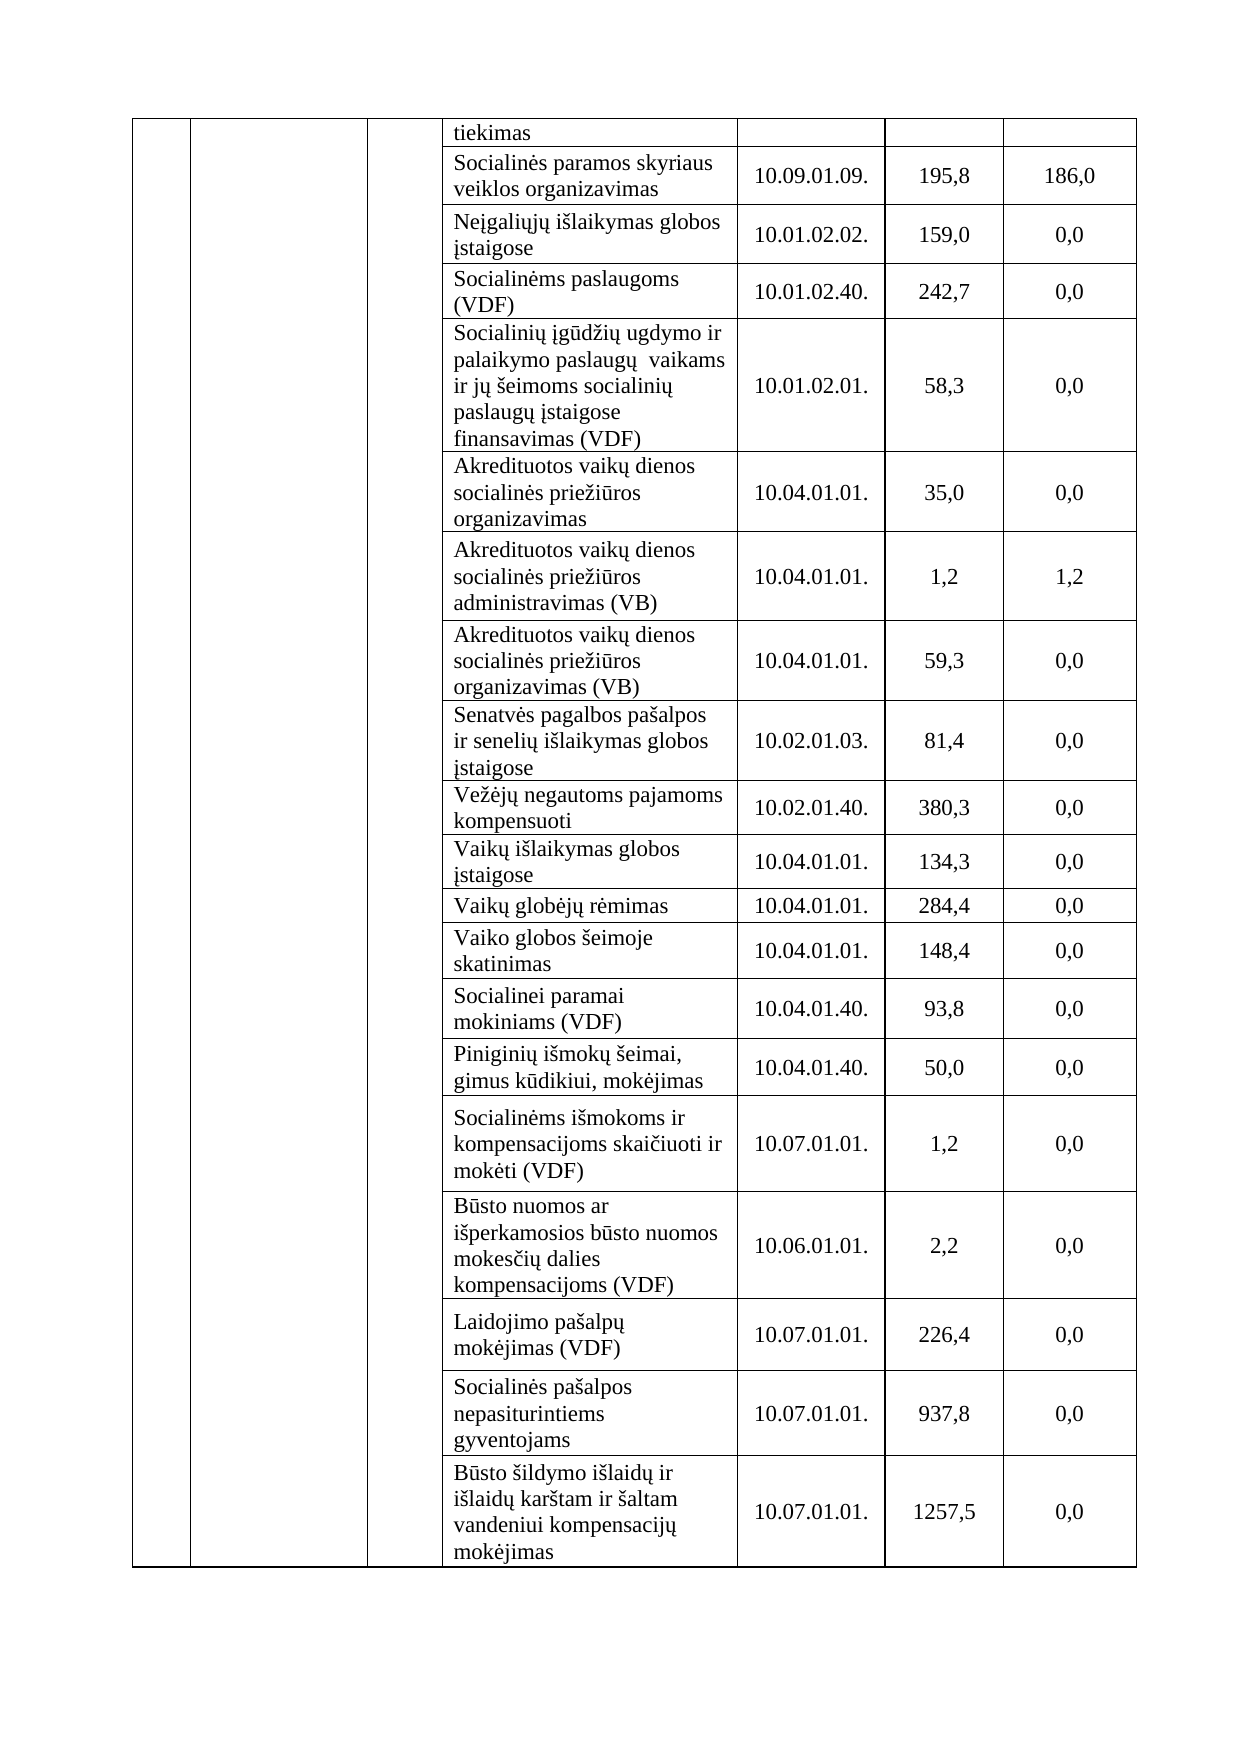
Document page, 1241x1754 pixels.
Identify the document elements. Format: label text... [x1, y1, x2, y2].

table_cell [191, 119, 367, 1566]
table_cell [1004, 119, 1136, 146]
table_cell Laidojimo pašalpų mokėjimas (VDF) [443, 1299, 737, 1369]
table_cell Vaikų globėjų rėmimas [443, 889, 737, 922]
table_cell 159,0 [886, 205, 1003, 263]
table_cell 1,2 [886, 532, 1003, 620]
table_cell 0,0 [1004, 319, 1136, 451]
table_cell 134,3 [886, 835, 1003, 887]
table_cell 10.04.01.40. [738, 979, 884, 1037]
table_cell 10.04.01.01. [738, 923, 884, 978]
table_cell 10.04.01.40. [738, 1039, 884, 1095]
table_cell 10.01.02.40. [738, 264, 884, 318]
table_cell [368, 119, 442, 1566]
table_cell 0,0 [1004, 701, 1136, 780]
table_cell 10.04.01.01. [738, 889, 884, 922]
table_cell Socialinėms išmokoms ir kompensacijoms skaičiuoti ir mokėti (VDF) [443, 1096, 737, 1191]
table_cell 10.06.01.01. [738, 1192, 884, 1298]
table_cell 0,0 [1004, 1299, 1136, 1369]
table_cell 10.01.02.02. [738, 205, 884, 263]
table_cell 10.07.01.01. [738, 1096, 884, 1191]
table_cell 10.01.02.01. [738, 319, 884, 451]
table_cell 186,0 [1004, 147, 1136, 204]
table_cell 0,0 [1004, 205, 1136, 263]
table_cell 242,7 [886, 264, 1003, 318]
table_cell 0,0 [1004, 264, 1136, 318]
table_cell Būsto nuomos ar išperkamosios būsto nuomos mokesčių dalies kompensacijoms (VDF) [443, 1192, 737, 1298]
table_cell Socialinėms paslaugoms (VDF) [443, 264, 737, 318]
table_cell Piniginių išmokų šeimai, gimus kūdikiui, mokėjimas [443, 1039, 737, 1095]
table_cell 10.07.01.01. [738, 1371, 884, 1455]
table_cell 0,0 [1004, 1039, 1136, 1095]
table_cell 226,4 [886, 1299, 1003, 1369]
table_cell 50,0 [886, 1039, 1003, 1095]
table_cell [738, 119, 884, 146]
table_cell 1257,5 [886, 1456, 1003, 1566]
table_cell 10.04.01.01. [738, 452, 884, 531]
table_cell 10.02.01.03. [738, 701, 884, 780]
table_cell 1,2 [1004, 532, 1136, 620]
table_cell Vaikų išlaikymas globos įstaigose [443, 835, 737, 887]
table_cell 937,8 [886, 1371, 1003, 1455]
table_cell 10.04.01.01. [738, 532, 884, 620]
table_cell 148,4 [886, 923, 1003, 978]
table_cell 0,0 [1004, 1456, 1136, 1566]
table_cell 10.04.01.01. [738, 835, 884, 887]
table_cell 35,0 [886, 452, 1003, 531]
table_cell Socialinių įgūdžių ugdymo ir palaikymo paslaugų vaikams ir jų šeimoms socialinių paslaugų įstaigose finansavimas (VDF) [443, 319, 737, 451]
table_cell 0,0 [1004, 889, 1136, 922]
table_cell 1,2 [886, 1096, 1003, 1191]
table_cell 0,0 [1004, 979, 1136, 1037]
table_cell 0,0 [1004, 452, 1136, 531]
table_cell 0,0 [1004, 835, 1136, 887]
table_cell 0,0 [1004, 621, 1136, 700]
table_cell Neįgaliųjų išlaikymas globos įstaigose [443, 205, 737, 263]
table_cell Akredituotos vaikų dienos socialinės priežiūros organizavimas (VB) [443, 621, 737, 700]
table_cell 10.04.01.01. [738, 621, 884, 700]
table_cell 10.07.01.01. [738, 1456, 884, 1566]
table_cell 10.09.01.09. [738, 147, 884, 204]
table_cell 195,8 [886, 147, 1003, 204]
table_cell 93,8 [886, 979, 1003, 1037]
table_cell 2,2 [886, 1192, 1003, 1298]
table_cell Akredituotos vaikų dienos socialinės priežiūros administravimas (VB) [443, 532, 737, 620]
table_cell Socialinės pašalpos nepasiturintiems gyventojams [443, 1371, 737, 1455]
table_cell 10.02.01.40. [738, 781, 884, 834]
table_cell Senatvės pagalbos pašalpos ir senelių išlaikymas globos įstaigose [443, 701, 737, 780]
table_cell 380,3 [886, 781, 1003, 834]
table_cell Akredituotos vaikų dienos socialinės priežiūros organizavimas [443, 452, 737, 531]
table_cell 10.07.01.01. [738, 1299, 884, 1369]
table_cell 284,4 [886, 889, 1003, 922]
table_cell 58,3 [886, 319, 1003, 451]
table_cell Vaiko globos šeimoje skatinimas [443, 923, 737, 978]
table_cell tiekimas [443, 119, 737, 146]
table_cell 0,0 [1004, 1371, 1136, 1455]
table_cell Vežėjų negautoms pajamoms kompensuoti [443, 781, 737, 834]
table_cell 81,4 [886, 701, 1003, 780]
table_cell [133, 119, 190, 1566]
table_cell 59,3 [886, 621, 1003, 700]
table_cell 0,0 [1004, 1192, 1136, 1298]
table_cell 0,0 [1004, 923, 1136, 978]
table_cell [886, 119, 1003, 146]
table_cell 0,0 [1004, 781, 1136, 834]
table_cell Socialinei paramai mokiniams (VDF) [443, 979, 737, 1037]
table_cell 0,0 [1004, 1096, 1136, 1191]
table_cell Socialinės paramos skyriaus veiklos organizavimas [443, 147, 737, 204]
table_cell Būsto šildymo išlaidų ir išlaidų karštam ir šaltam vandeniui kompensacijų mokėjimas [443, 1456, 737, 1566]
